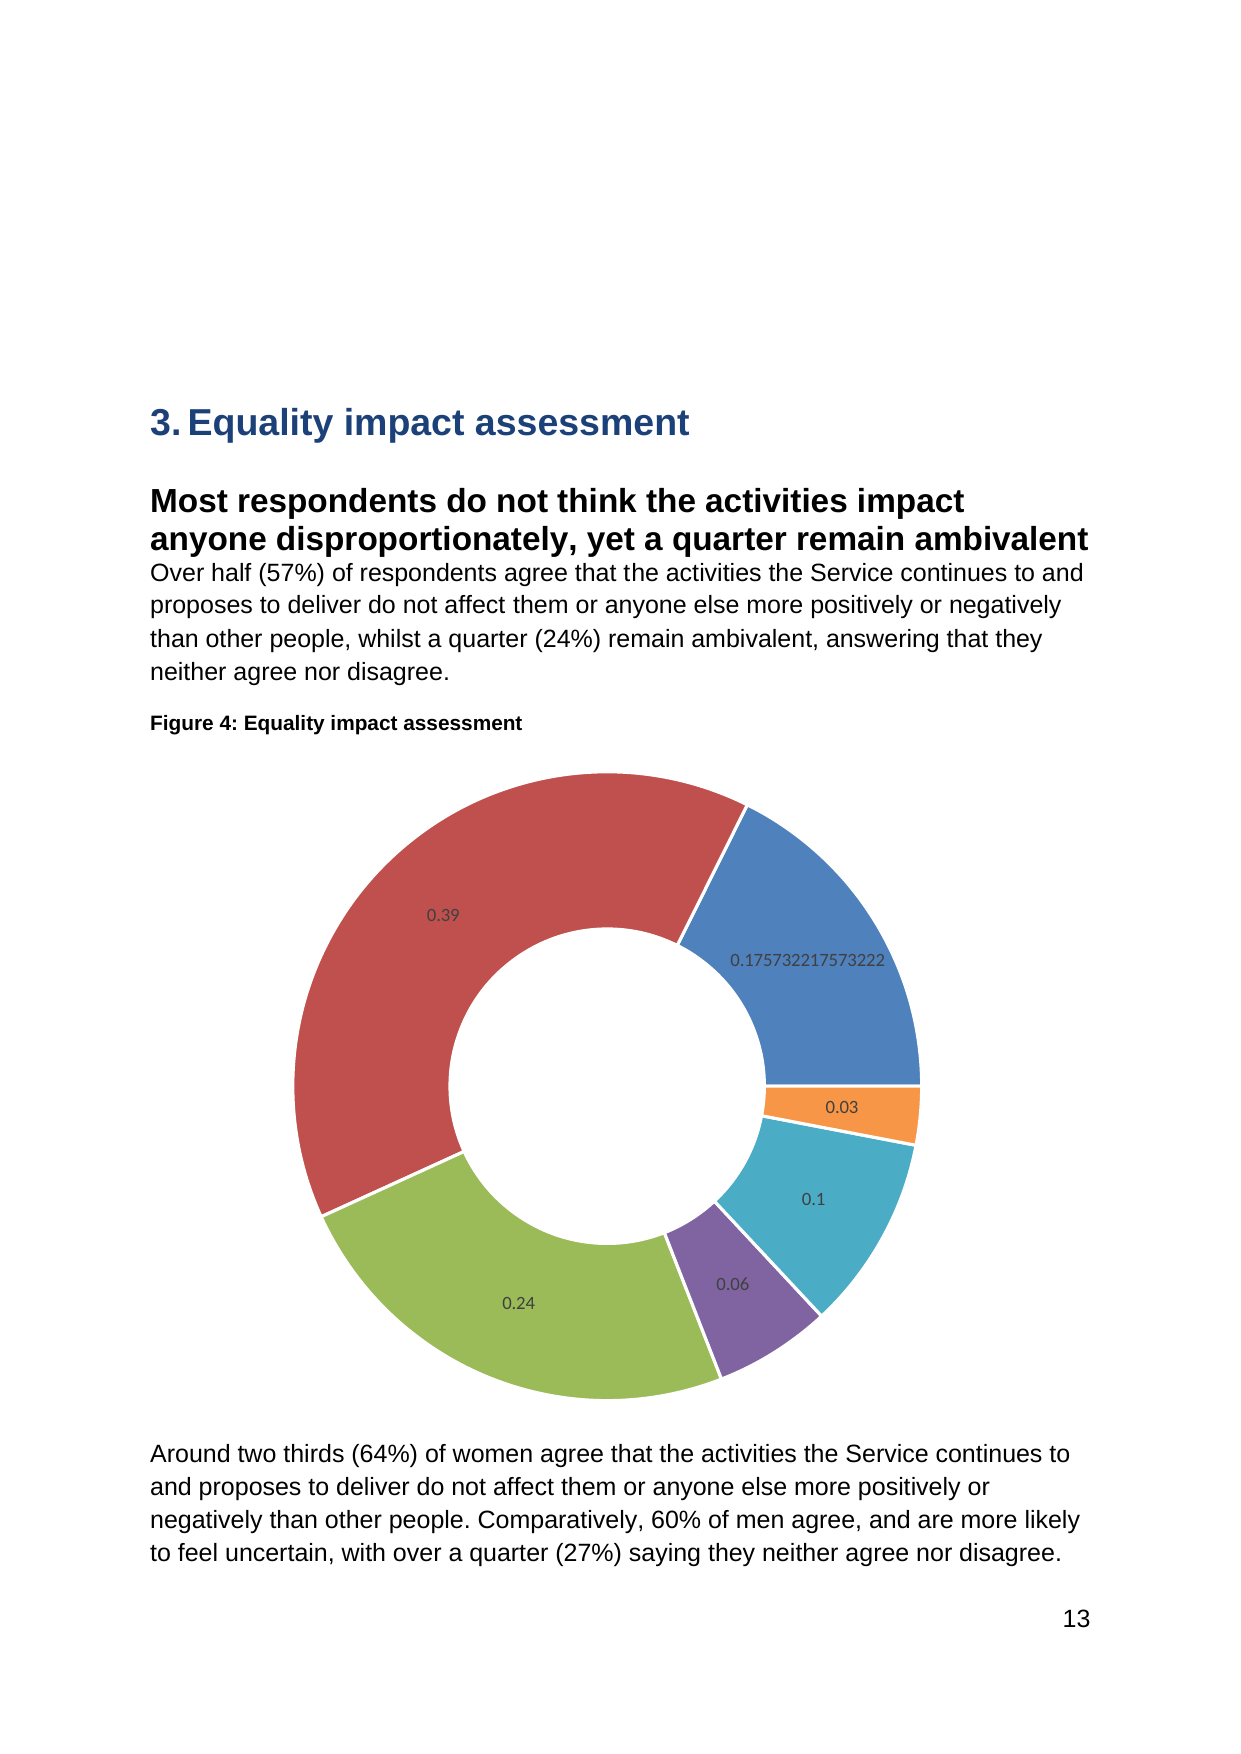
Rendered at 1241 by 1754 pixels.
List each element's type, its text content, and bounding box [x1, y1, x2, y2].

text Over half (57%) of respondents agree that the activities the Service continues to and proposes to deliver do not affect them or anyone else more positively or negatively than other people, whilst a quarter (24%) remain ambivalent, answering that they neither agree nor disagree. [150, 557, 1090, 685]
subtitle Equality impact assessment [150, 400, 1090, 443]
subtitle Most respondents do not think the activities impact anyone disproportionately, yet a quarter remain ambivalent [150, 481, 1090, 557]
text Around two thirds (64%) of women agree that the activities the Service continues to and proposes to deliver do not affect them or anyone else more positively or negatively than other people. Comparatively, 60% of men agree, and are more likely to feel uncertain, with over a quarter (27%) saying they neither agree nor disagree. [150, 1439, 1090, 1567]
text Figure 4: Equality impact assessment [150, 710, 1090, 734]
